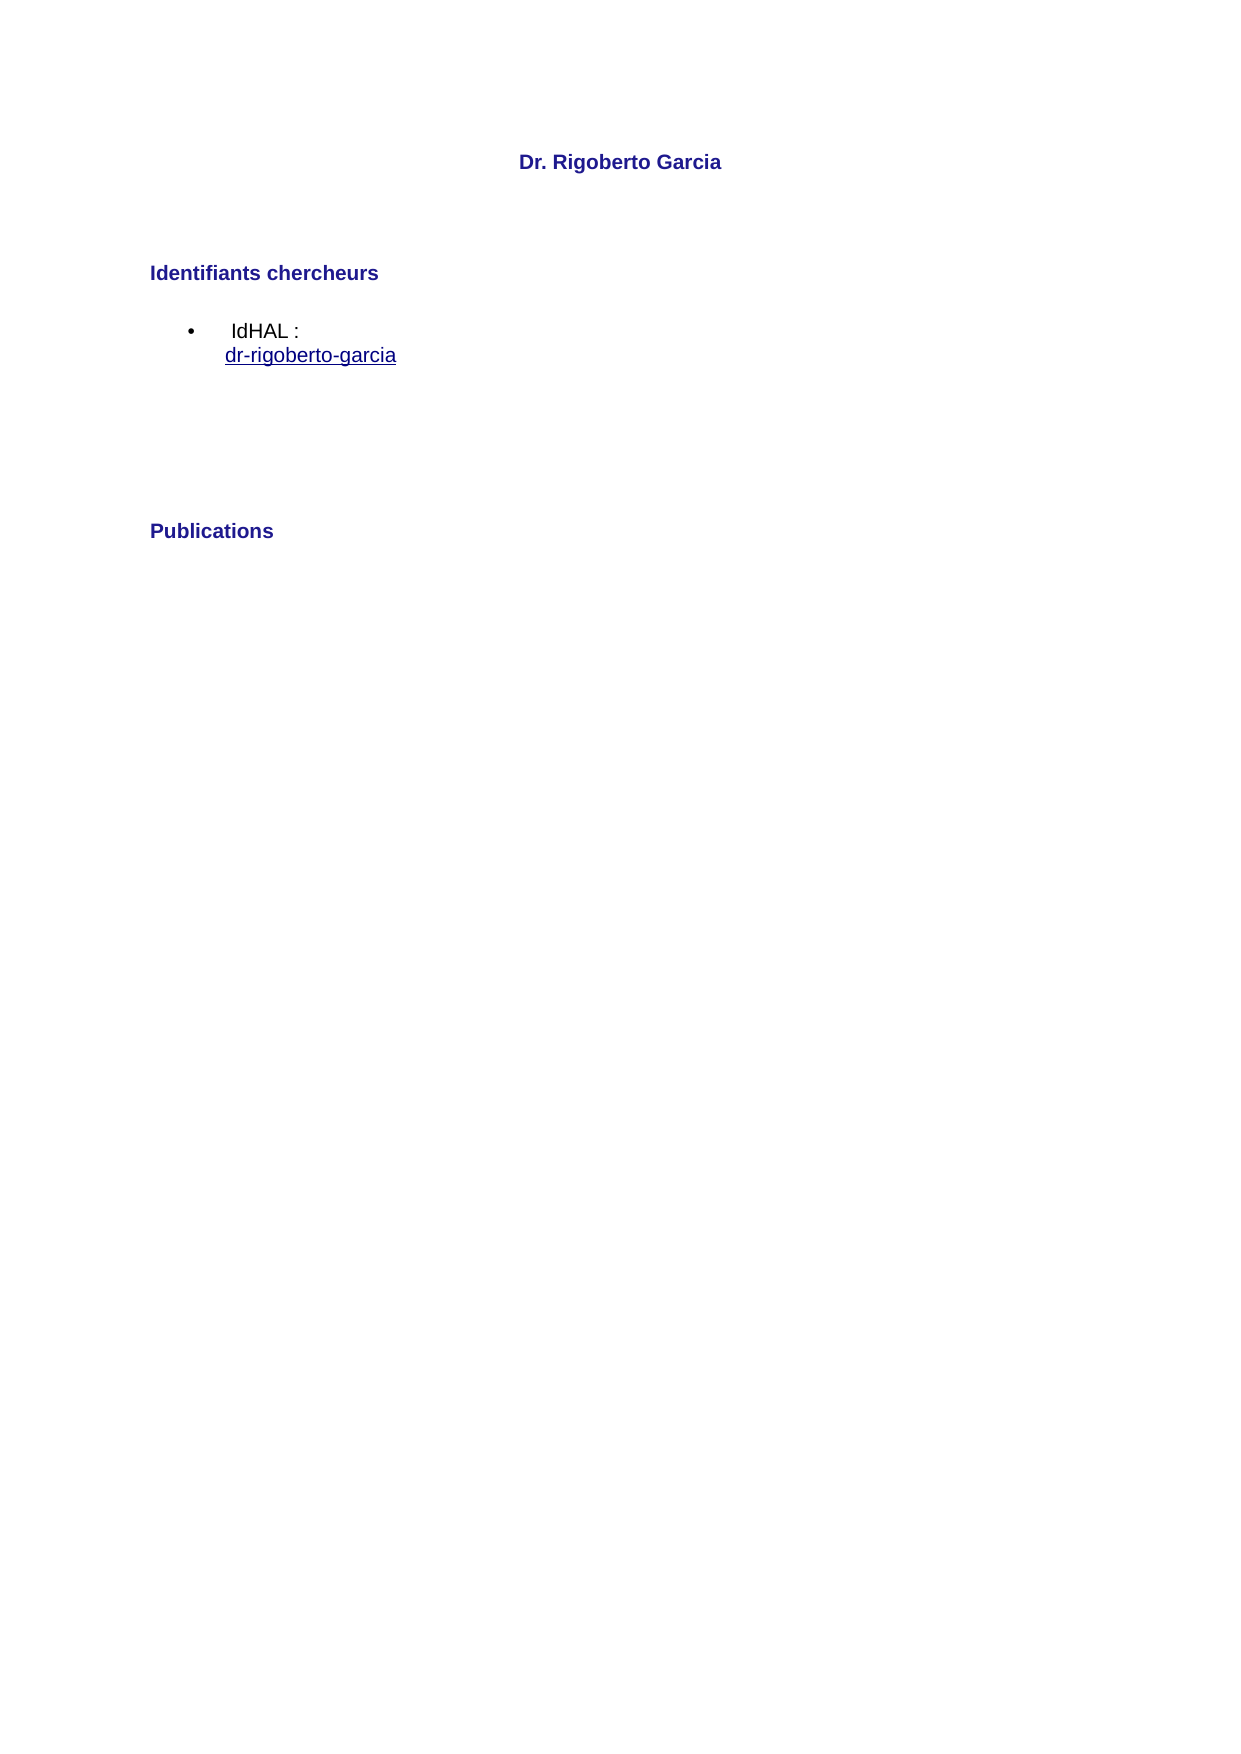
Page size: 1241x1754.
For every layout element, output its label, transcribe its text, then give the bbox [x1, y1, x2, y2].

subtitle Identifiants chercheurs [150, 260, 1090, 284]
list dr-rigoberto-garcia [187, 343, 1090, 367]
subtitle Publications [150, 519, 1090, 543]
list IdHAL : [187, 319, 1090, 343]
subtitle Dr. Rigoberto Garcia [150, 150, 1090, 174]
